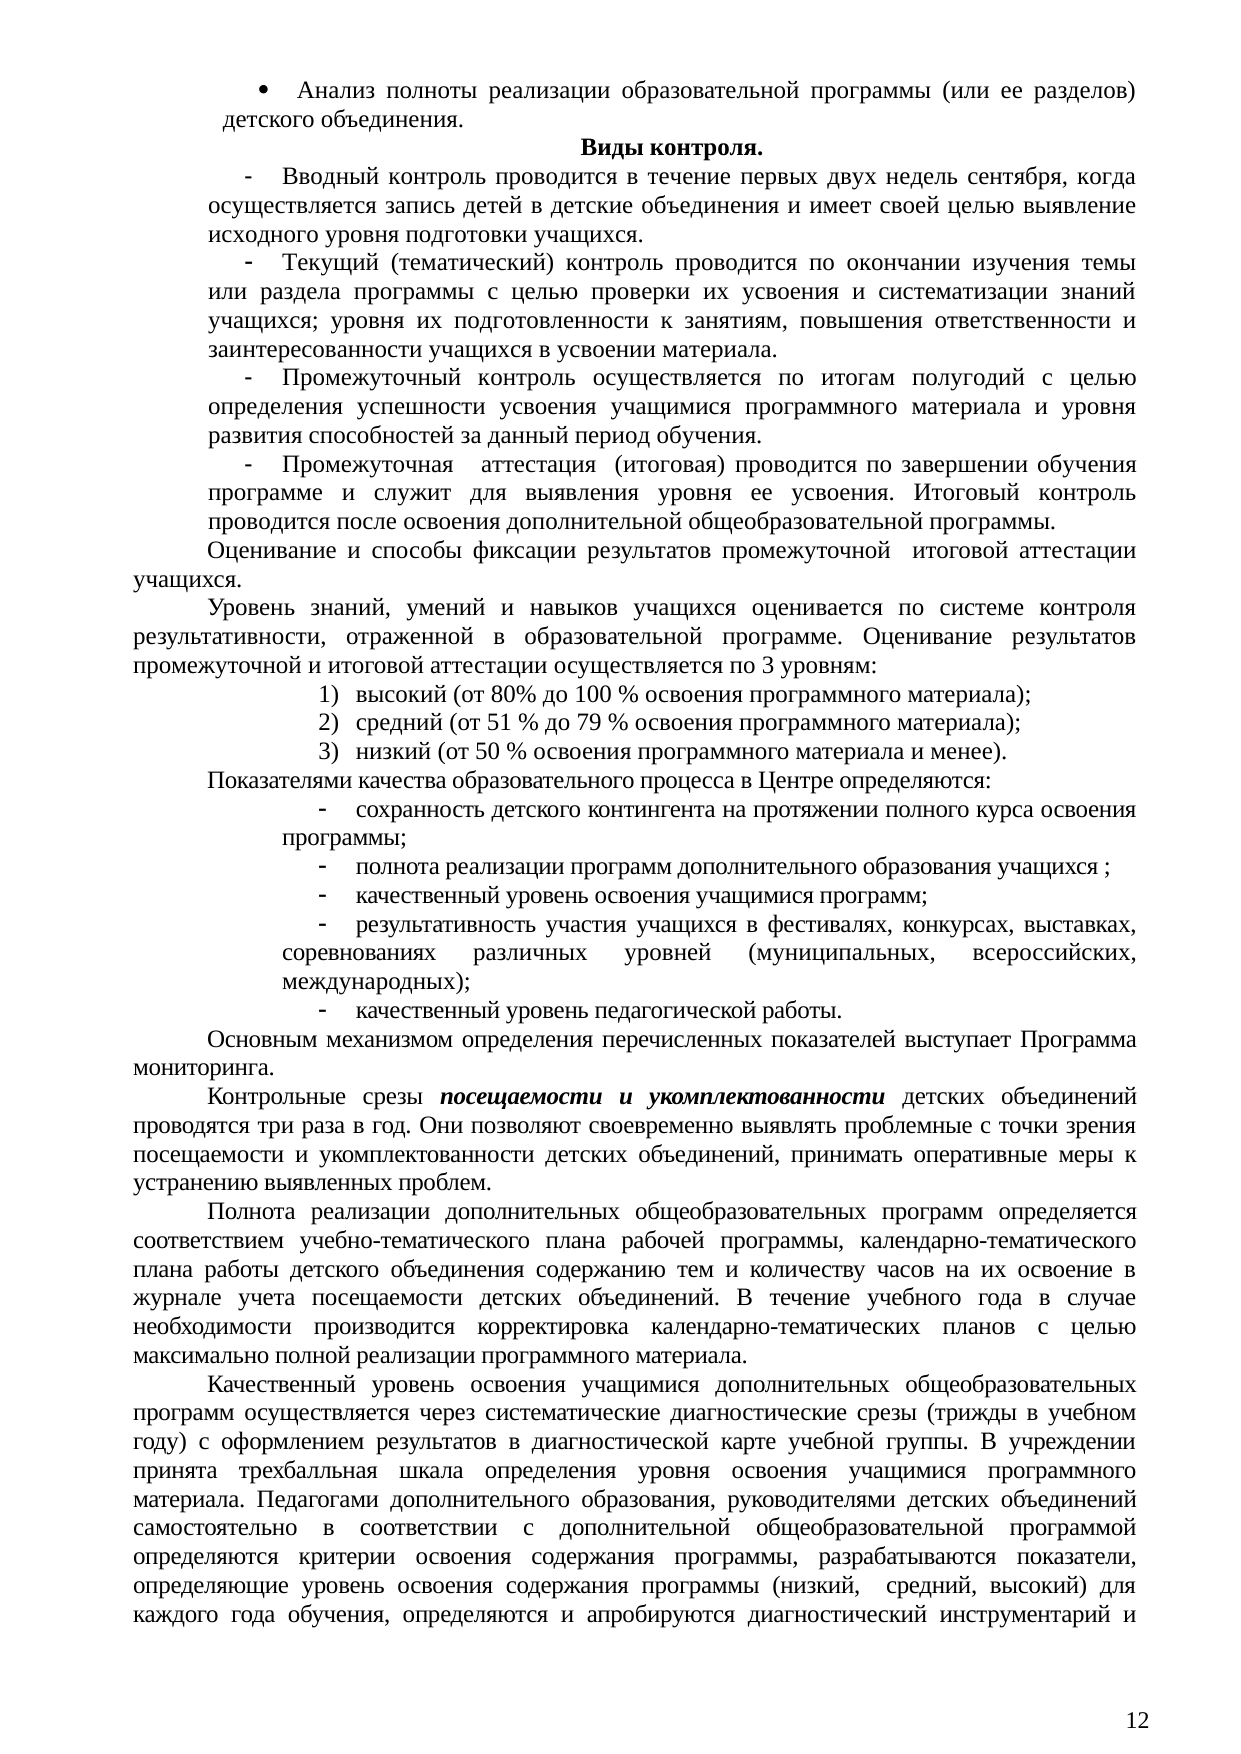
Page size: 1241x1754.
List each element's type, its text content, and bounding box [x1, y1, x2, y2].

text Оценивание и способы фиксации результатов промежуточной итоговой аттестации учащихся. [133, 535, 1137, 592]
text Уровень знаний, умений и навыков учащихся оценивается по системе контроля результативности, отраженной в образовательной программе. Оценивание результатов промежуточной и итоговой аттестации осуществляется по 3 уровням: [133, 592, 1137, 679]
list средний (от 51 % до 79 % освоения программного материала); [244, 707, 1137, 736]
list качественный уровень освоения учащимися программ; [244, 880, 1137, 909]
text Качественный уровень освоения учащимися дополнительных общеобразовательных программ осуществляется через систематические диагностические срезы (трижды в учебном году) с оформлением результатов в диагностической карте учебной группы. В учреждении принята трехбалльная шкала определения уровня освоения учащимися программного материала. Педагогами дополнительного образования, руководителями детских объединений самостоятельно в соответствии с дополнительной общеобразовательной программой определяются критерии освоения содержания программы, разрабатываются показатели, определяющие уровень освоения содержания программы (низкий, средний, высокий) для каждого года обучения, определяются и апробируются диагностический инструментарий и [133, 1369, 1137, 1627]
list Текущий (тематический) контроль проводится по окончании изучения темы или раздела программы с целью проверки их усвоения и систематизации знаний учащихся; уровня их подготовленности к занятиям, повышения ответственности и заинтересованности учащихся в усвоении материала. [170, 247, 1137, 362]
text Основным механизмом определения перечисленных показателей выступает Программа мониторинга. [133, 1024, 1137, 1081]
list Вводный контроль проводится в течение первых двух недель сентября, когда осуществляется запись детей в детские объединения и имеет своей целью выявление исходного уровня подготовки учащихся. [170, 161, 1137, 247]
text Виды контроля. [133, 132, 1137, 161]
list высокий (от 80% до 100 % освоения программного материала); [244, 679, 1137, 707]
list низкий (от 50 % освоения программного материала и менее). [244, 736, 1137, 765]
list Анализ полноты реализации образовательной программы (или ее разделов) детского объединения. [185, 75, 1137, 132]
text Показателями качества образовательного процесса в Центре определяются: [133, 765, 1137, 794]
list полнота реализации программ дополнительного образования учащихся ; [244, 851, 1137, 880]
text Полнота реализации дополнительных общеобразовательных программ определяется соответствием учебно-тематического плана рабочей программы, календарно-тематического плана работы детского объединения содержанию тем и количеству часов на их освоение в журнале учета посещаемости детских объединений. В течение учебного года в случае необходимости производится корректировка календарно-тематических планов с целью максимально полной реализации программного материала. [133, 1196, 1137, 1369]
list результативность участия учащихся в фестивалях, конкурсах, выставках, соревнованиях различных уровней (муниципальных, всероссийских, международных); [244, 909, 1137, 995]
list качественный уровень педагогической работы. [244, 995, 1137, 1024]
list сохранность детского контингента на протяжении полного курса освоения программы; [244, 794, 1137, 851]
list Промежуточная аттестация (итоговая) проводится по завершении обучения программе и служит для выявления уровня ее усвоения. Итоговый контроль проводится после освоения дополнительной общеобразовательной программы. [170, 449, 1137, 535]
text Контрольные срезы посещаемости и укомплектованности детских объединений проводятся три раза в год. Они позволяют своевременно выявлять проблемные с точки зрения посещаемости и укомплектованности детских объединений, принимать оперативные меры к устранению выявленных проблем. [133, 1081, 1137, 1196]
list Промежуточный контроль осуществляется по итогам полугодий с целью определения успешности усвоения учащимися программного материала и уровня развития способностей за данный период обучения. [170, 362, 1137, 449]
